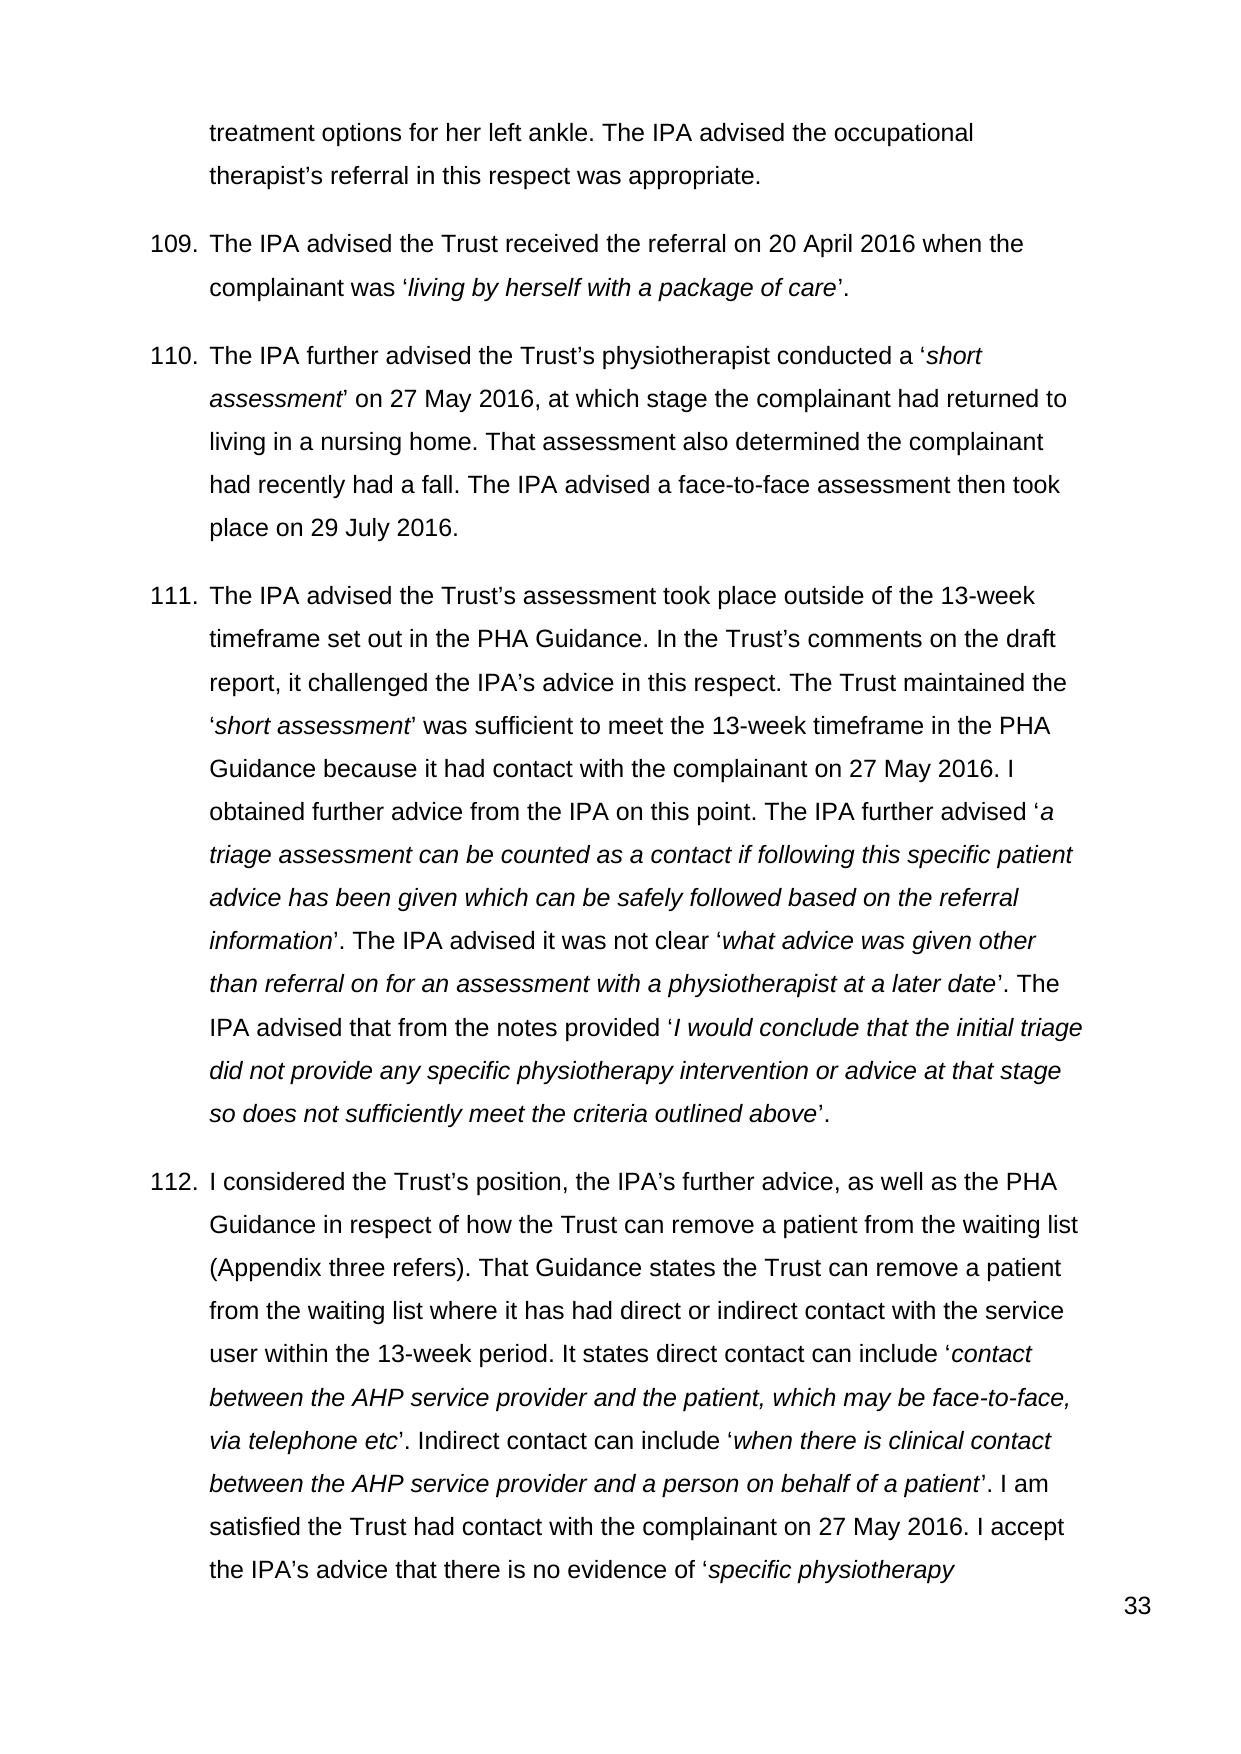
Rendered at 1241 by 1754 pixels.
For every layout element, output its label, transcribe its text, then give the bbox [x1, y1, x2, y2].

list The IPA advised the Trust received the referral on 20 April 2016 when the complainant was ‘living by herself with a package of care’. [150, 229, 1090, 301]
list The IPA advised the Trust’s assessment took place outside of the 13-week timeframe set out in the PHA Guidance. In the Trust’s comments on the draft report, it challenged the IPA’s advice in this respect. The Trust maintained the ‘short assessment’ was sufficient to meet the 13-week timeframe in the PHA Guidance because it had contact with the complainant on 27 May 2016. I obtained further advice from the IPA on this point. The IPA further advised ‘a triage assessment can be counted as a contact if following this specific patient advice has been given which can be safely followed based on the referral information’. The IPA advised it was not clear ‘what advice was given other than referral on for an assessment with a physiotherapist at a later date’. The IPA advised that from the notes provided ‘I would conclude that the initial triage did not provide any specific physiotherapy intervention or advice at that stage so does not sufficiently meet the criteria outlined above’. [150, 581, 1090, 1127]
list I considered the Trust’s position, the IPA’s further advice, as well as the PHA Guidance in respect of how the Trust can remove a patient from the waiting list (Appendix three refers). That Guidance states the Trust can remove a patient from the waiting list where it has had direct or indirect contact with the service user within the 13-week period. It states direct contact can include ‘contact between the AHP service provider and the patient, which may be face-to-face, via telephone etc’. Indirect contact can include ‘when there is clinical contact between the AHP service provider and a person on behalf of a patient’. I am satisfied the Trust had contact with the complainant on 27 May 2016. I accept the IPA’s advice that there is no evidence of ‘specific physiotherapy [150, 1167, 1090, 1584]
list treatment options for her left ankle. The IPA advised the occupational therapist’s referral in this respect was appropriate. [150, 118, 1090, 190]
list The IPA further advised the Trust’s physiotherapist conducted a ‘short assessment’ on 27 May 2016, at which stage the complainant had returned to living in a nursing home. That assessment also determined the complainant had recently had a fall. The IPA advised a face-to-face assessment then took place on 29 July 2016. [150, 341, 1090, 542]
